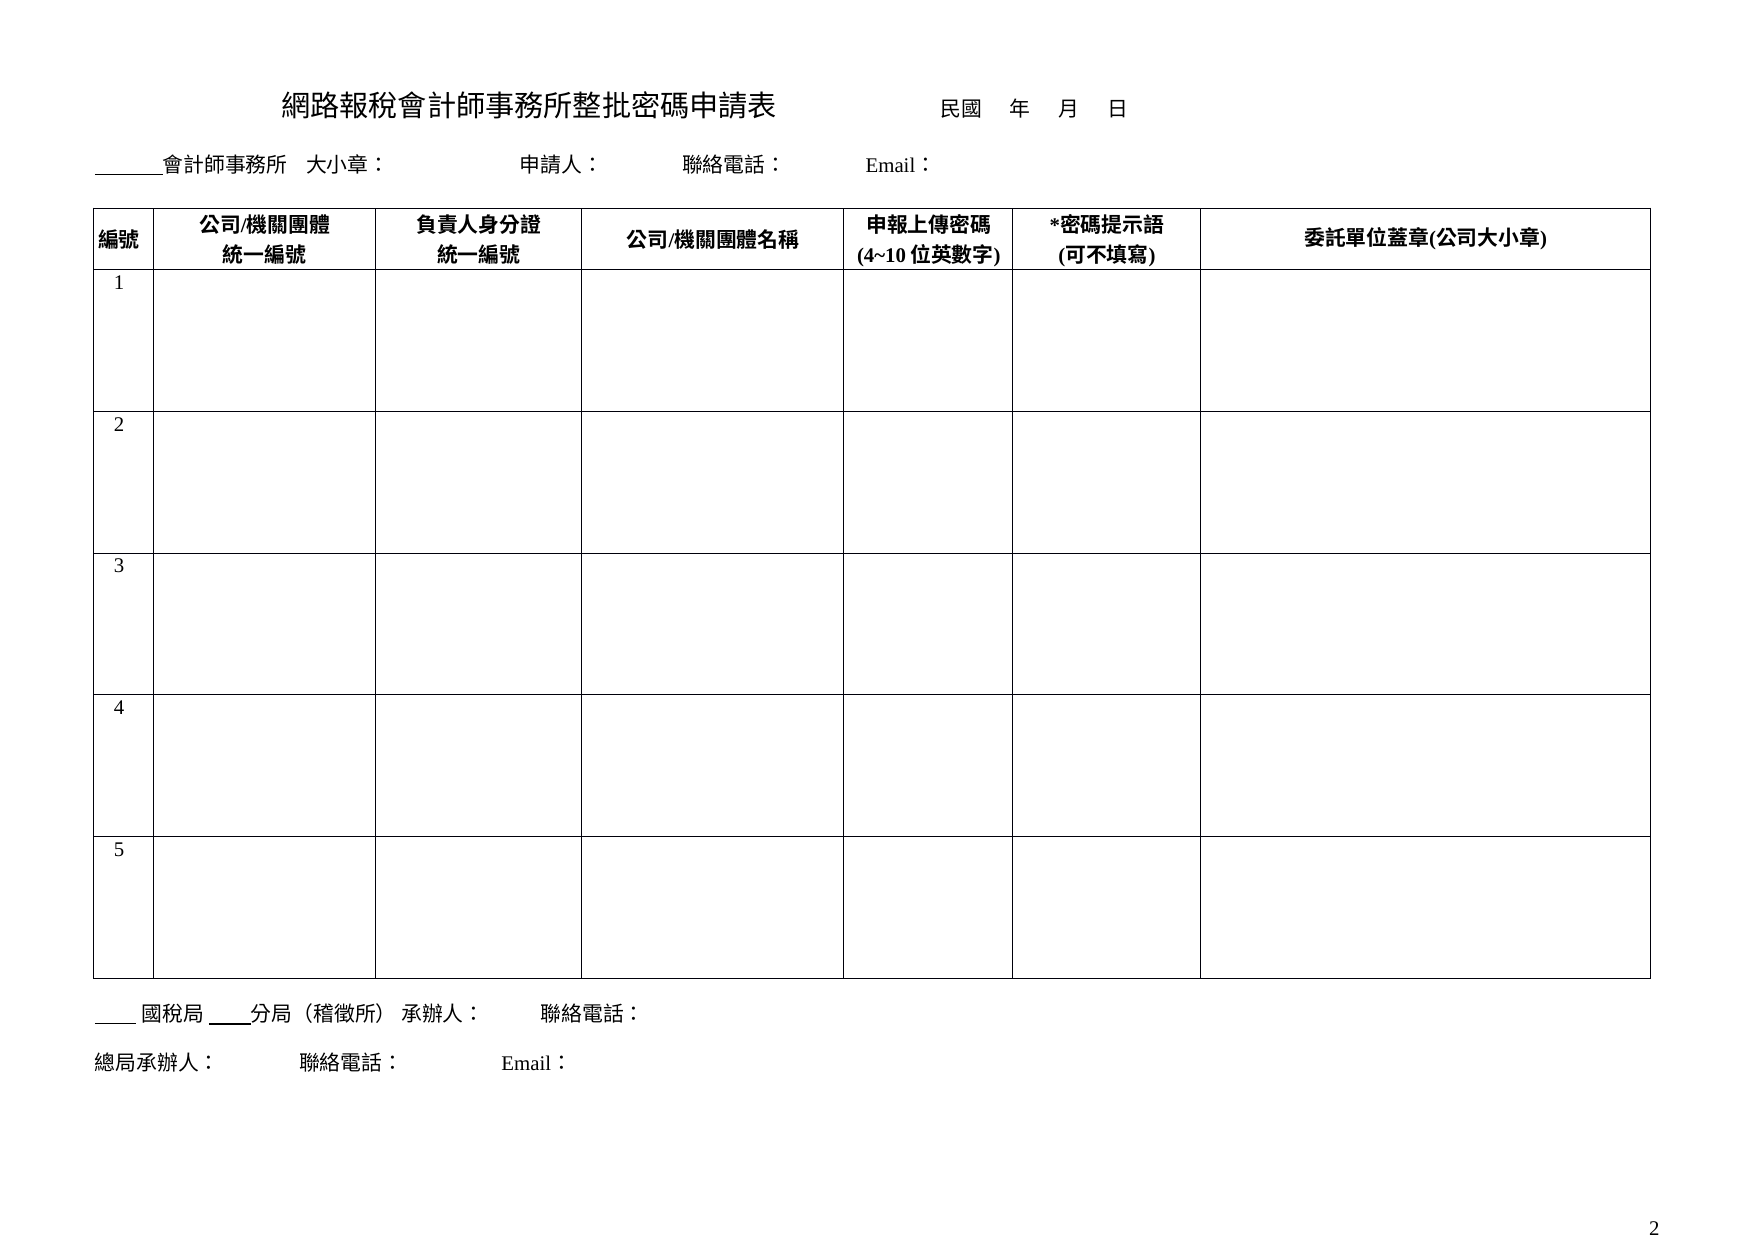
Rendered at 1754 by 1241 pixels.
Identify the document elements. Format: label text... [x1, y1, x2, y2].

table_cell [1201, 554, 1650, 694]
table_cell 1 [94, 270, 153, 411]
table_header 編號 [94, 209, 153, 269]
table_cell [844, 695, 1012, 836]
table_header 公司/機關團體 統一編號 [154, 209, 375, 269]
table_cell [376, 554, 581, 694]
table_cell [1201, 412, 1650, 552]
table_cell [1201, 695, 1650, 836]
table_cell [1013, 412, 1200, 552]
table_cell [582, 554, 843, 694]
text 總局承辦人： 聯絡電話： Email： [94, 1046, 1659, 1077]
table_cell [582, 695, 843, 836]
table_cell [154, 412, 375, 552]
table_cell [1013, 695, 1200, 836]
table_cell 4 [94, 695, 153, 836]
table_cell [154, 837, 375, 978]
table_cell [1013, 837, 1200, 978]
table_cell 2 [94, 412, 153, 552]
text 國稅局 分局（稽徵所） 承辦人： 聯絡電話： [94, 997, 1659, 1028]
table_header 委託單位蓋章(公司大小章) [1201, 209, 1650, 269]
table_header 公司/機關團體名稱 [582, 209, 843, 269]
table_cell [154, 270, 375, 411]
table_cell [154, 695, 375, 836]
table_cell [1013, 270, 1200, 411]
table_cell [844, 837, 1012, 978]
table_cell [582, 837, 843, 978]
table_cell [1201, 270, 1650, 411]
text 會計師事務所 大小章： 申請人： 聯絡電話： Email： [94, 148, 1659, 207]
table_header 負責人身分證 統一編號 [376, 209, 581, 269]
table_cell [376, 412, 581, 552]
table_cell [844, 554, 1012, 694]
text 網路報稅會計師事務所整批密碼申請表 民國 年 月 日 [144, 83, 1659, 124]
table_cell [582, 412, 843, 552]
table_cell [376, 695, 581, 836]
table_cell 5 [94, 837, 153, 978]
table_cell 3 [94, 554, 153, 694]
table_cell [376, 837, 581, 978]
table_cell [844, 412, 1012, 552]
table_header 申報上傳密碼 (4~10位英數字) [844, 209, 1012, 269]
table_cell [844, 270, 1012, 411]
table_cell [154, 554, 375, 694]
table_cell [582, 270, 843, 411]
table_cell [376, 270, 581, 411]
table_header *密碼提示語 (可不填寫) [1013, 209, 1200, 269]
table_cell [1201, 837, 1650, 978]
table_cell [1013, 554, 1200, 694]
